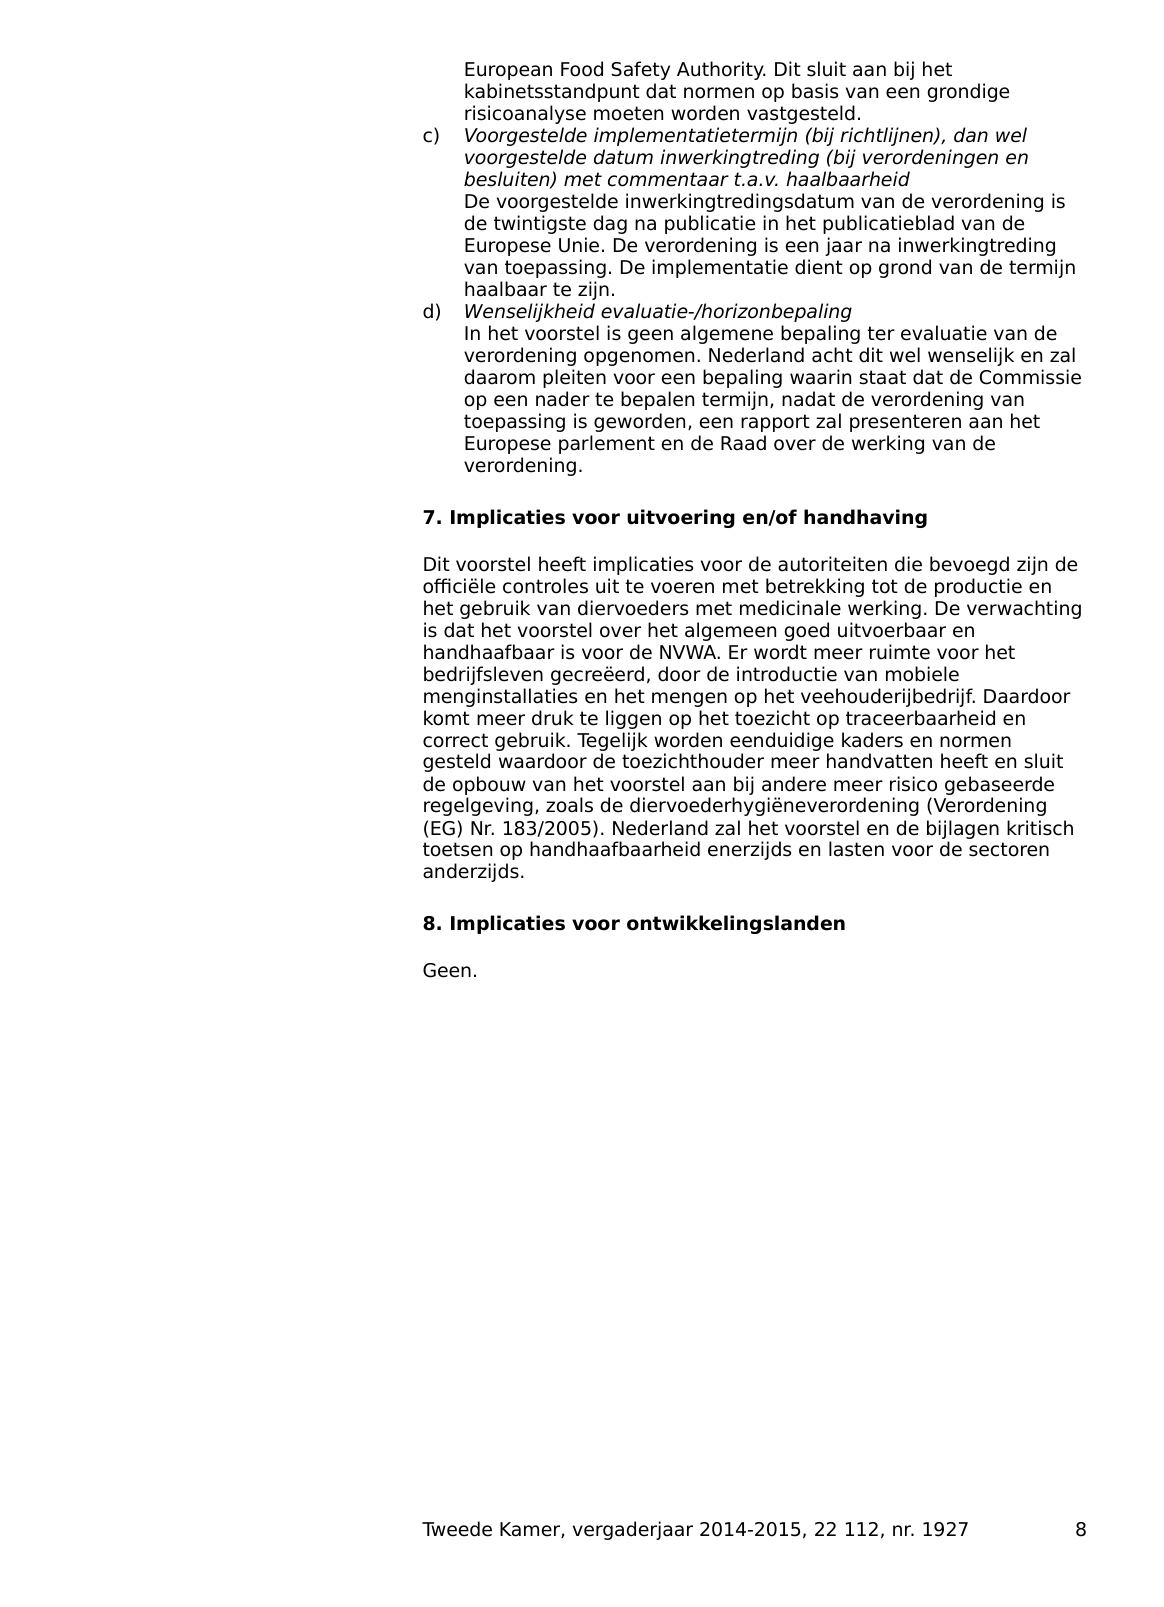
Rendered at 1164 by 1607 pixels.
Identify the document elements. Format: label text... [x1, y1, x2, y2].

text d) Wenselijkheid evaluatie-/horizonbepaling [422, 301, 1087, 323]
text c) Voorgestelde implementatietermijn (bij richtlijnen), dan wel voorgestelde datum inwerkingtreding (bij verordeningen en besluiten) met commentaar t.a.v. haalbaarheid [422, 125, 1087, 191]
text European Food Safety Authority. Dit sluit aan bij het kabinetsstandpunt dat normen op basis van een grondige risicoanalyse moeten worden vastgesteld. [464, 59, 1087, 125]
subtitle 8. Implicaties voor ontwikkelingslanden [422, 913, 1087, 935]
subtitle 7. Implicaties voor uitvoering en/of handhaving [422, 507, 1087, 529]
text De voorgestelde inwerkingtredingsdatum van de verordening is de twintigste dag na publicatie in het publicatieblad van de Europese Unie. De verordening is een jaar na inwerkingtreding van toepassing. De implementatie dient op grond van de termijn haalbaar te zijn. [464, 191, 1087, 301]
text In het voorstel is geen algemene bepaling ter evaluatie van de verordening opgenomen. Nederland acht dit wel wenselijk en zal daarom pleiten voor een bepaling waarin staat dat de Commissie op een nader te bepalen termijn, nadat de verordening van toepassing is geworden, een rapport zal presenteren aan het Europese parlement en de Raad over de werking van de verordening. [464, 323, 1087, 477]
text Dit voorstel heeft implicaties voor de autoriteiten die bevoegd zijn de officiële controles uit te voeren met betrekking tot de productie en het gebruik van diervoeders met medicinale werking. De verwachting is dat het voorstel over het algemeen goed uitvoerbaar en handhaafbaar is voor de NVWA. Er wordt meer ruimte voor het bedrijfsleven gecreëerd, door de introductie van mobiele menginstallaties en het mengen op het veehouderijbedrijf. Daardoor komt meer druk te liggen op het toezicht op traceerbaarheid en correct gebruik. Tegelijk worden eenduidige kaders en normen gesteld waardoor de toezichthouder meer handvatten heeft en sluit de opbouw van het voorstel aan bij andere meer risico gebaseerde regelgeving, zoals de diervoederhygiëneverordening (Verordening (EG) Nr. 183/2005). Nederland zal het voorstel en de bijlagen kritisch toetsen op handhaafbaarheid enerzijds en lasten voor de sectoren anderzijds. [422, 554, 1087, 883]
text Geen. [422, 960, 1087, 982]
